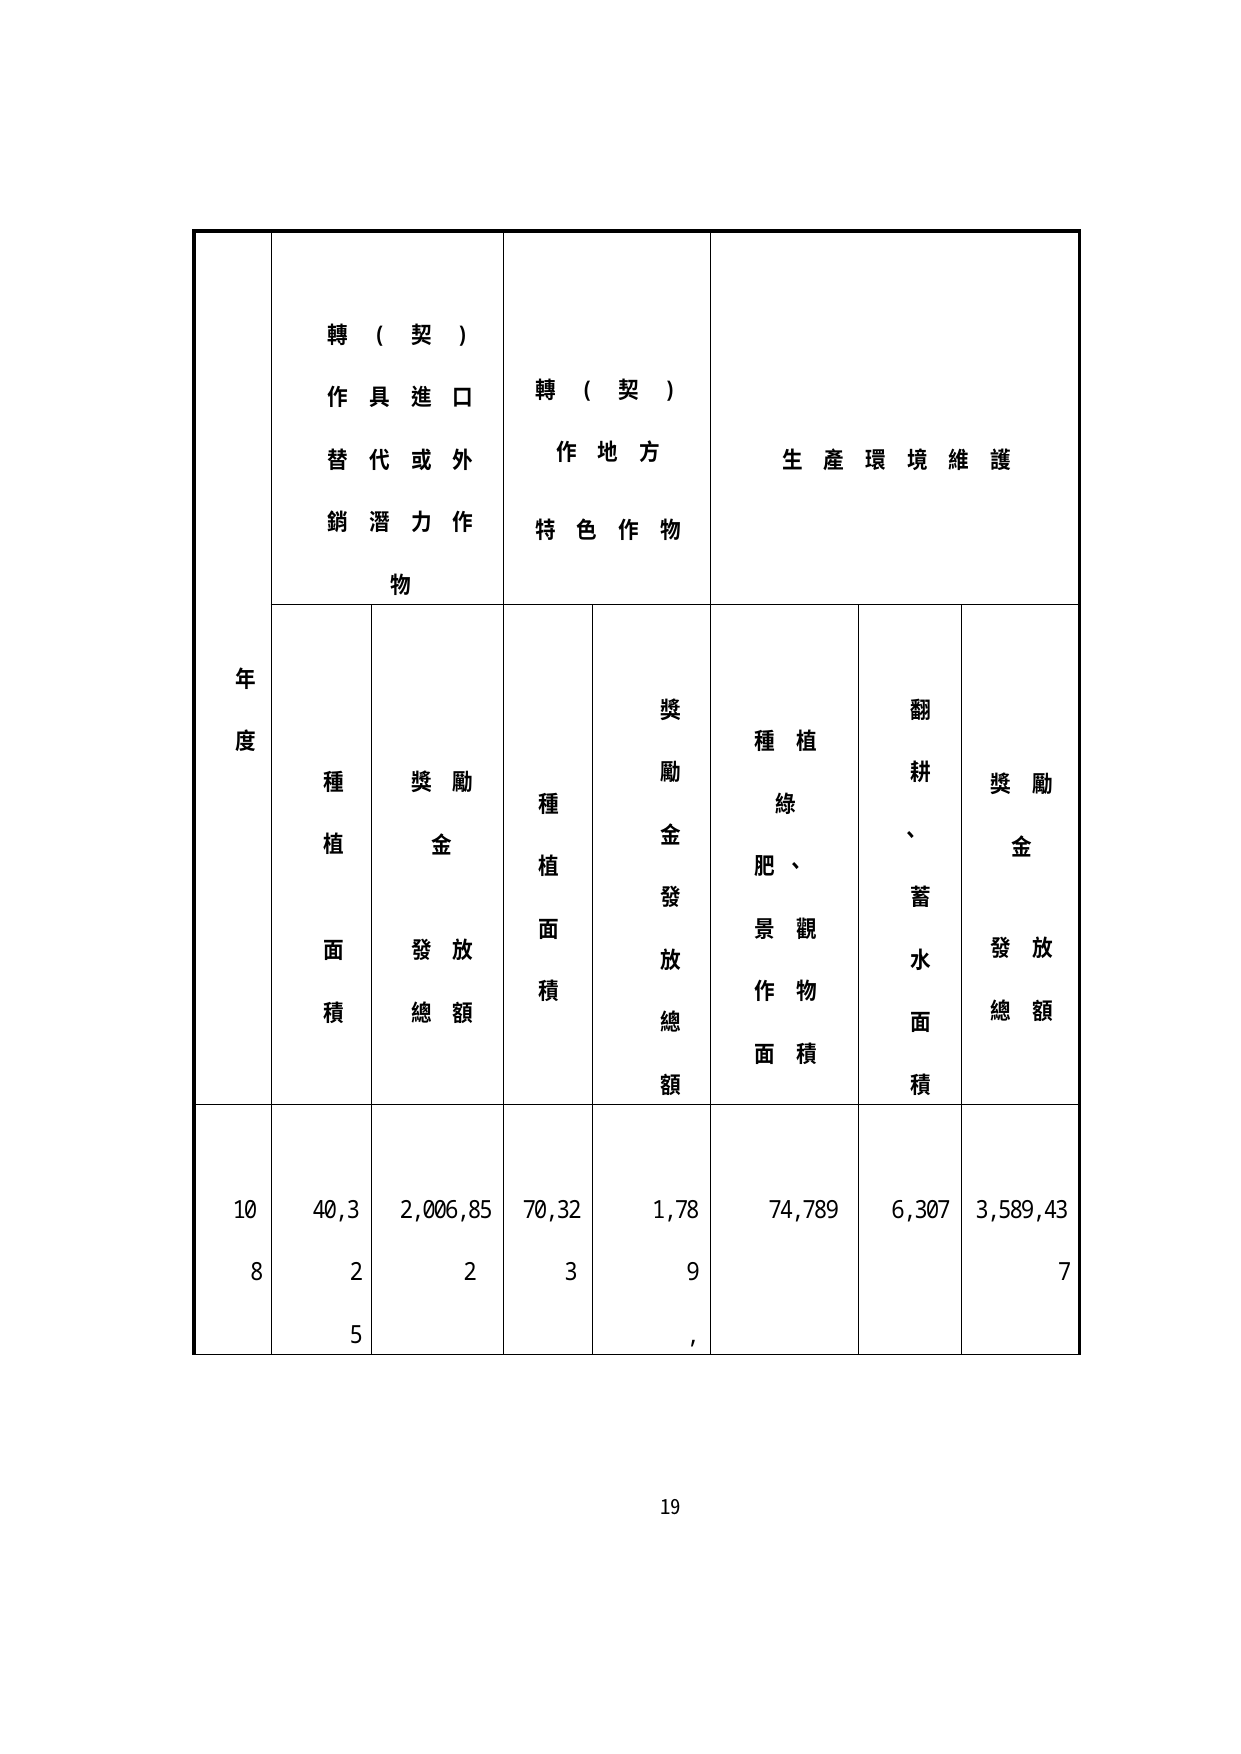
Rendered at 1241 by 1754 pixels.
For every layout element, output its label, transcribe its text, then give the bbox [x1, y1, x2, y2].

table_header 轉(契)作地方 特色作物 [504, 233, 710, 604]
table_cell 6,307 [859, 1105, 961, 1354]
table_cell 70,323 [504, 1105, 592, 1354]
table_cell 2,006,852 [372, 1105, 503, 1354]
table_cell 獎勵金 發放總額 [593, 605, 710, 1104]
table_cell 1,789, [593, 1105, 710, 1354]
table_cell 40,325 [272, 1105, 371, 1354]
table_cell 種植 面積 [272, 605, 371, 1104]
table_header 轉(契)作具進口替代或外銷潛力作物 [272, 233, 503, 604]
table_cell 翻耕、蓄水面積 [859, 605, 961, 1104]
table_header 生產環境維護 [711, 233, 1078, 604]
table_cell 獎勵金 發放總額 [372, 605, 503, 1104]
table_cell 108 [196, 1105, 271, 1354]
table_header 年度 [196, 233, 271, 1104]
table_cell 獎勵金 發放總額 [962, 605, 1078, 1104]
table_cell 種植面積 [504, 605, 592, 1104]
table_cell 74,789 [711, 1105, 858, 1354]
table_cell 種植綠肥、景觀作物面積 [711, 605, 858, 1104]
table_cell 3,589,437 [962, 1105, 1078, 1354]
